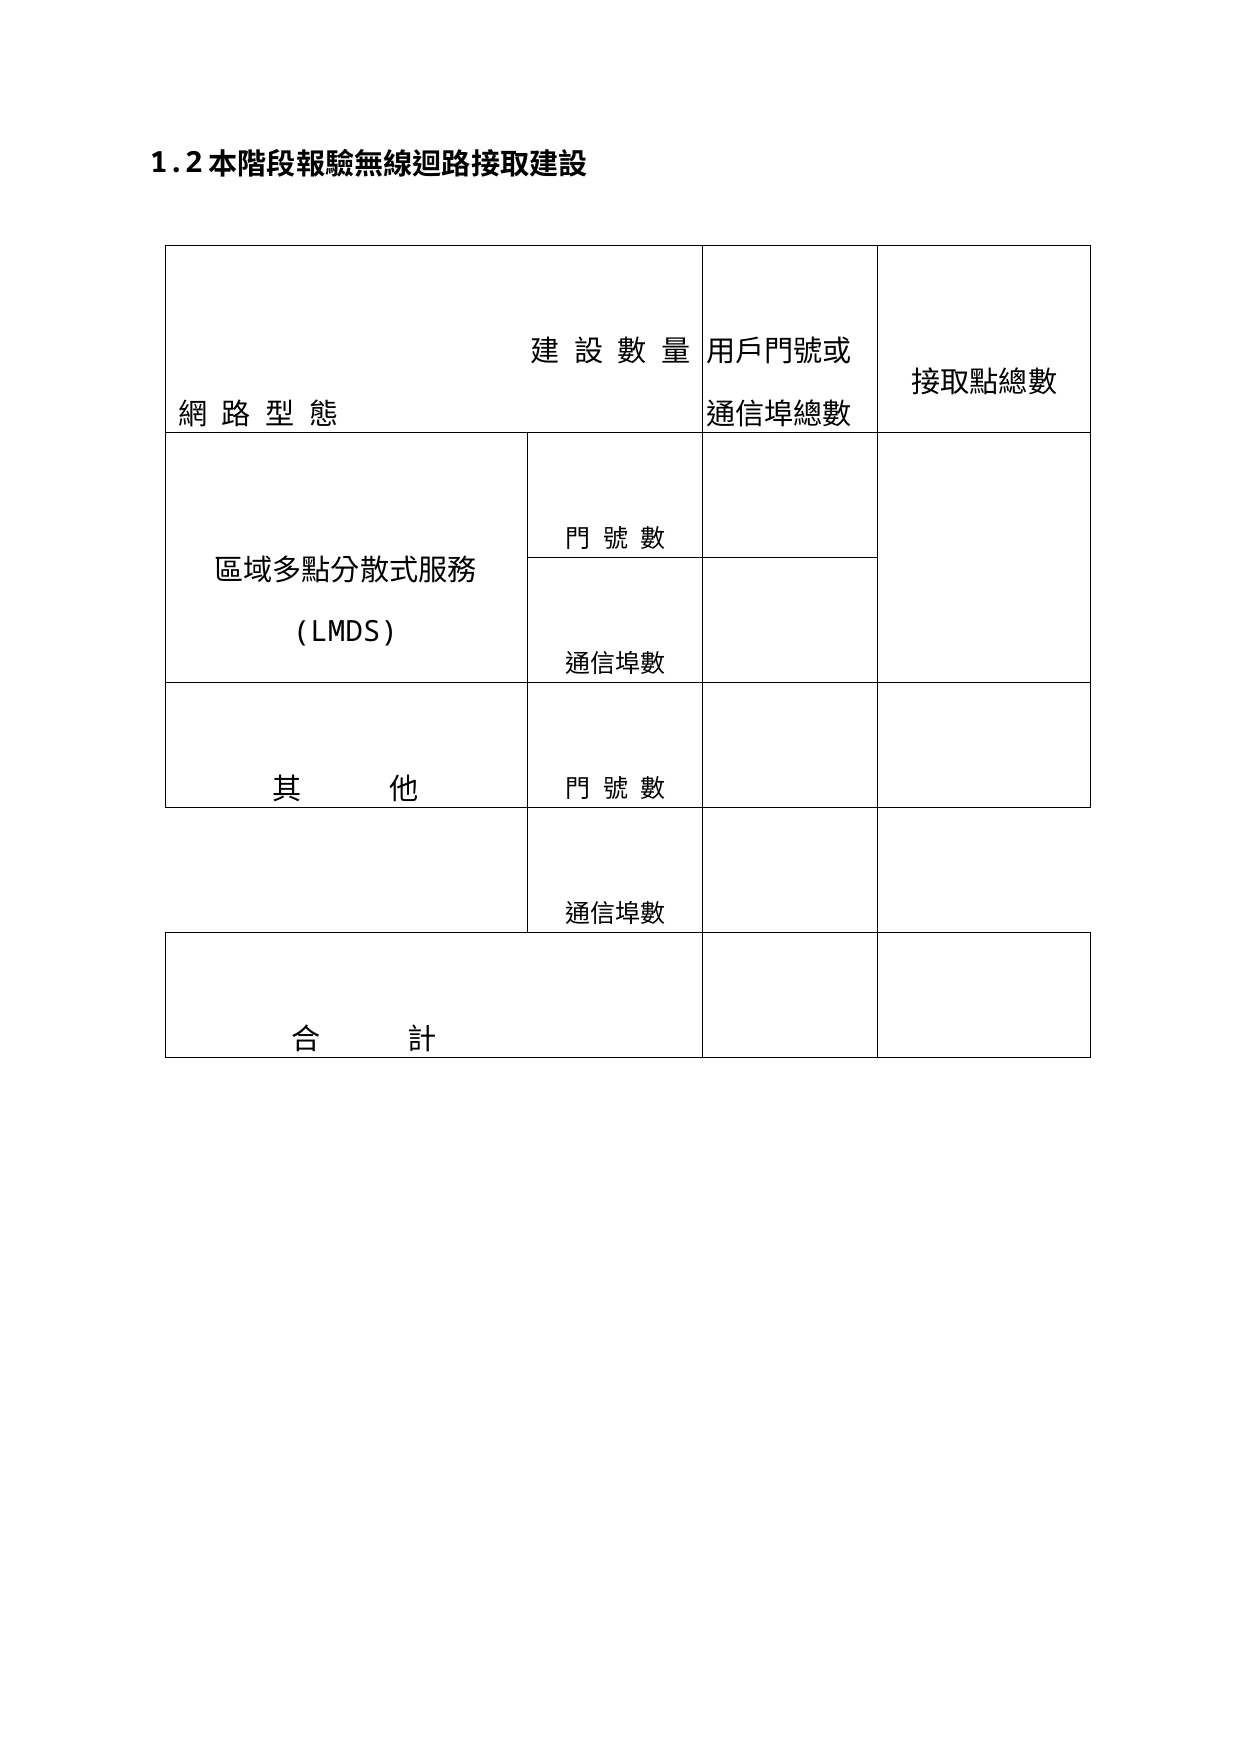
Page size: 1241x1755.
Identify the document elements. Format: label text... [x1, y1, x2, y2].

table_cell [703, 808, 877, 932]
table_cell [878, 683, 1090, 807]
table_cell [703, 558, 877, 682]
table_cell 門 號 數 [528, 683, 702, 807]
text 1.2本階段報驗無線迴路接取建設 [150, 120, 1162, 182]
table_cell 門 號 數 [528, 433, 702, 557]
table_cell [878, 433, 1090, 682]
table_header 接取點總數 [878, 246, 1090, 432]
table_cell 其 他 [166, 683, 527, 807]
table_header 用戶門號或 通信埠總數 [703, 246, 877, 432]
table_header 建 設 數 量 網 路 型 態 [166, 246, 702, 432]
table_cell 區域多點分散式服務(LMDS) [166, 433, 527, 682]
table_cell [878, 933, 1090, 1057]
table_cell [703, 433, 877, 557]
table_cell 通信埠數 [528, 558, 702, 682]
table_cell 合 計 [166, 933, 702, 1057]
table_cell [703, 683, 877, 807]
table_cell [703, 933, 877, 1057]
table_cell 通信埠數 [528, 808, 702, 932]
